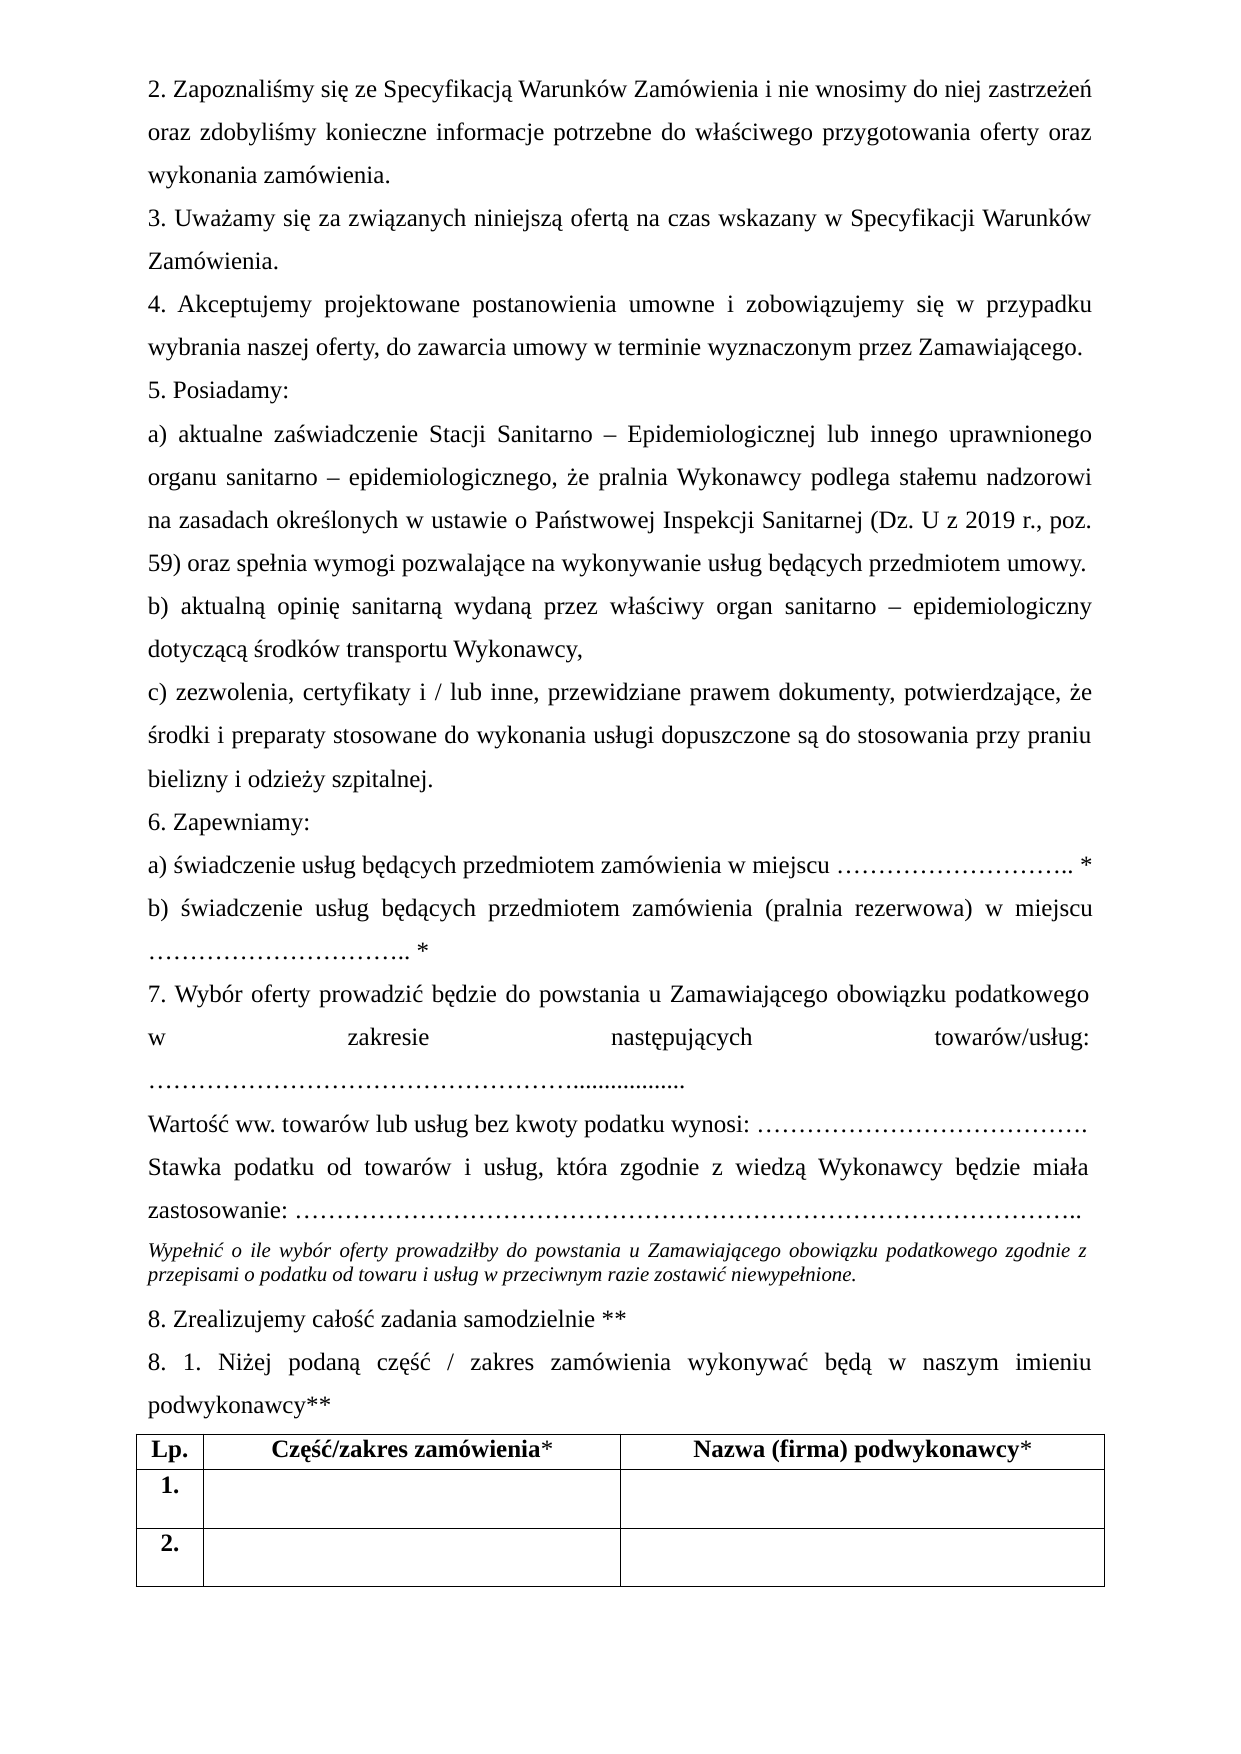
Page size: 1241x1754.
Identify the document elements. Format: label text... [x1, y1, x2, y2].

text 2. Zapoznaliśmy się ze Specyfikacją Warunków Zamówienia i nie wnosimy do niej zastrzeżeń oraz zdobyliśmy konieczne informacje potrzebne do właściwego przygotowania oferty oraz wykonania zamówienia. [148, 74, 1093, 189]
table_cell [621, 1470, 1104, 1527]
text b) aktualną opinię sanitarną wydaną przez właściwy organ sanitarno – epidemiologiczny dotyczącą środków transportu Wykonawcy, [148, 591, 1093, 663]
table_header Lp. [137, 1435, 203, 1469]
text 5. Posiadamy: [148, 376, 1093, 404]
text a) aktualne zaświadczenie Stacji Sanitarno – Epidemiologicznej lub innego uprawnionego organu sanitarno – epidemiologicznego, że pralnia Wykonawcy podlega stałemu nadzorowi na zasadach określonych w ustawie o Państwowej Inspekcji Sanitarnej (Dz. U z 2019 r., poz. 59) oraz spełnia wymogi pozwalające na wykonywanie usług będących przedmiotem umowy. [148, 419, 1093, 577]
table_cell 2. [137, 1529, 203, 1586]
table_header Nazwa (firma) podwykonawcy* [621, 1435, 1104, 1469]
text c) zezwolenia, certyfikaty i / lub inne, przewidziane prawem dokumenty, potwierdzające, że środki i preparaty stosowane do wykonania usługi dopuszczone są do stosowania przy praniu bielizny i odzieży szpitalnej. [148, 677, 1093, 792]
text 4. Akceptujemy projektowane postanowienia umowne i zobowiązujemy się w przypadku wybrania naszej oferty, do zawarcia umowy w terminie wyznaczonym przez Zamawiającego. [148, 289, 1093, 361]
text 8. 1. Niżej podaną część / zakres zamówienia wykonywać będą w naszym imieniu podwykonawcy** [148, 1347, 1093, 1419]
text Stawka podatku od towarów i usług, która zgodnie z wiedzą Wykonawcy będzie miała zastosowanie: ………………………………………………………………………………….. [148, 1152, 1090, 1224]
text b) świadczenie usług będących przedmiotem zamówienia (pralnia rezerwowa) w miejscu ………………………….. * [148, 893, 1093, 965]
text 3. Uważamy się za związanych niniejszą ofertą na czas wskazany w Specyfikacji Warunków Zamówienia. [148, 203, 1093, 275]
table_cell [204, 1529, 620, 1586]
table_header Część/zakres zamówienia* [204, 1435, 620, 1469]
table_cell [621, 1529, 1104, 1586]
table_cell [204, 1470, 620, 1527]
text 6. Zapewniamy: [148, 807, 1093, 836]
table_cell 1. [137, 1470, 203, 1527]
text 8. Zrealizujemy całość zadania samodzielnie ** [148, 1304, 1093, 1333]
text a) świadczenie usług będących przedmiotem zamówienia w miejscu ……………………….. * [148, 850, 1093, 879]
text 7. Wybór oferty prowadzić będzie do powstania u Zamawiającego obowiązku podatkowego w zakresie następujących towarów/usług: …………………………………………….................. [148, 979, 1090, 1094]
text Wypełnić o ile wybór oferty prowadziłby do powstania u Zamawiającego obowiązku podatkowego zgodnie z przepisami o podatku od towaru i usług w przeciwnym razie zostawić niewypełnione. [148, 1238, 1090, 1286]
text Wartość ww. towarów lub usług bez kwoty podatku wynosi: …………………………………. [148, 1109, 1090, 1137]
